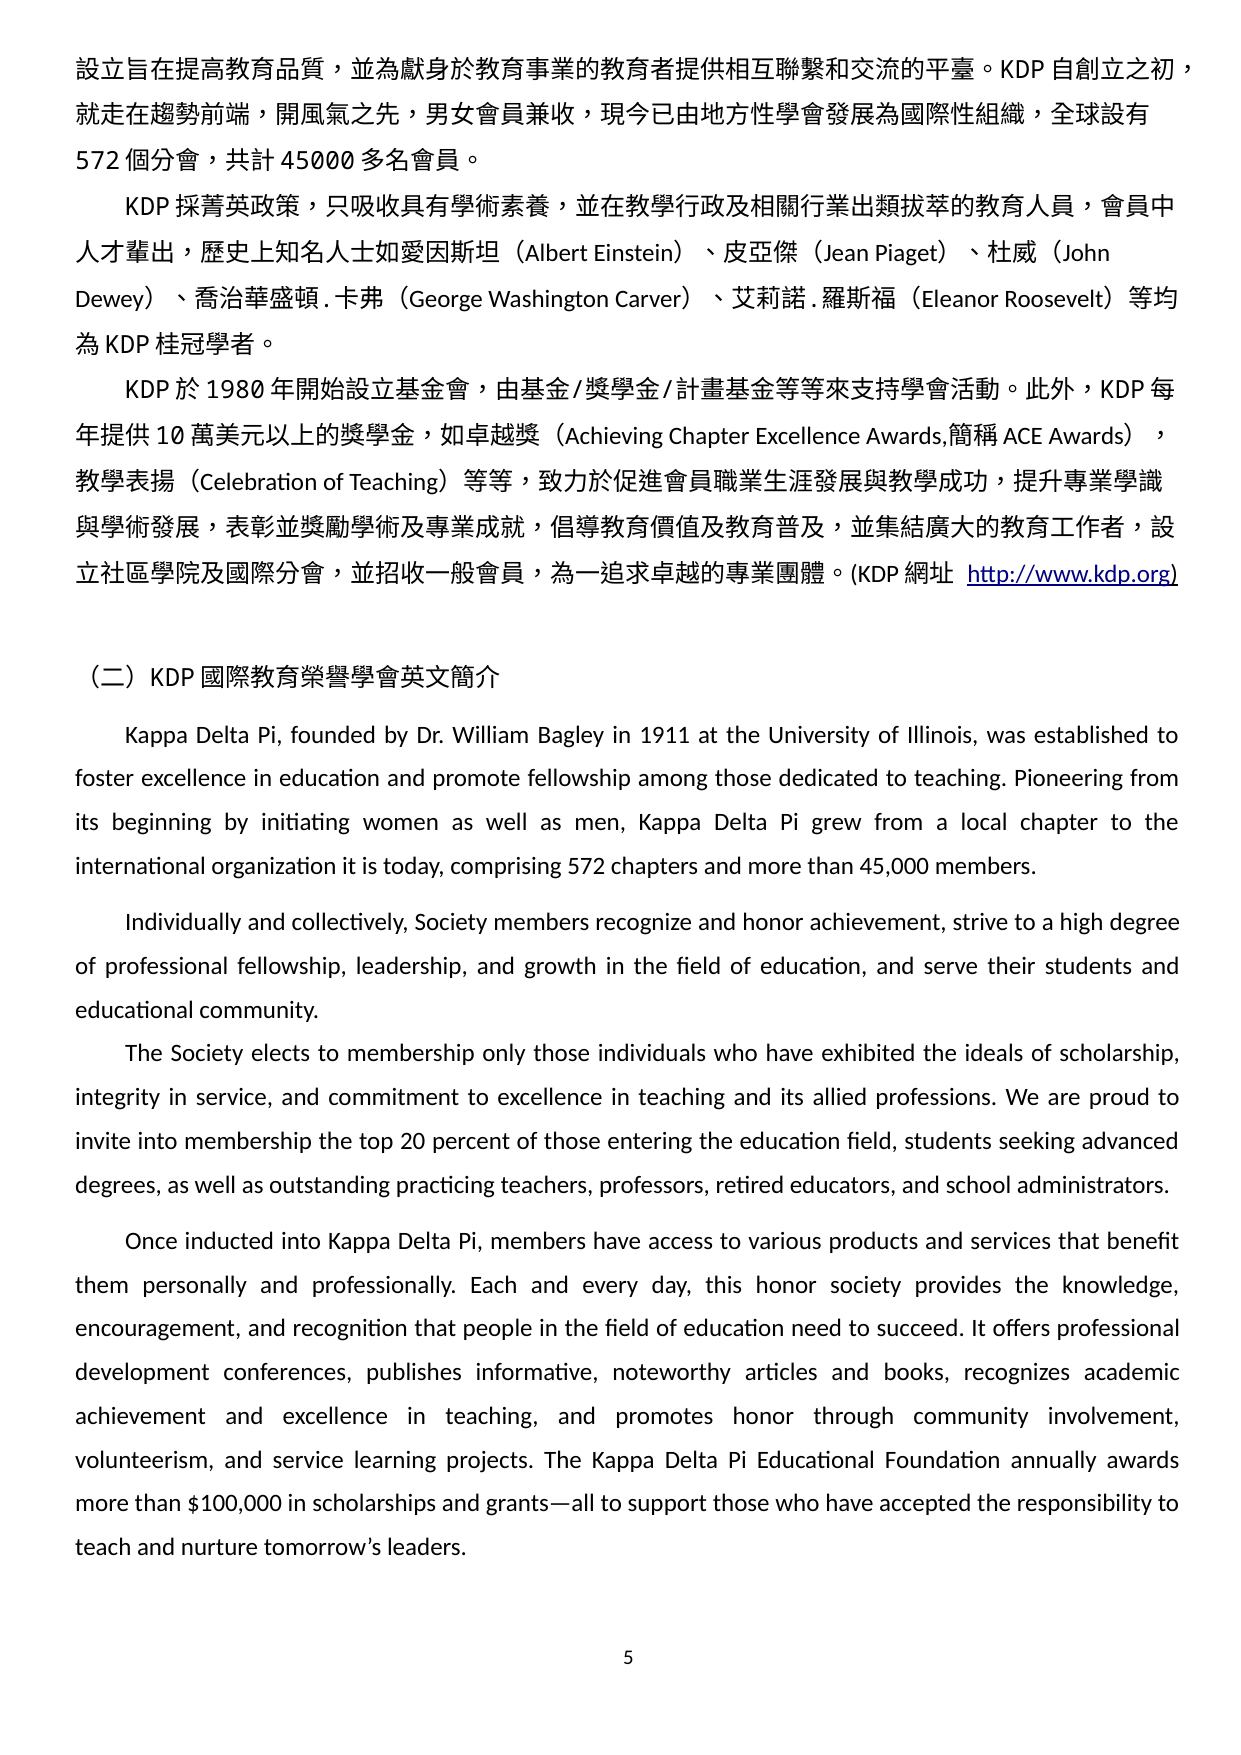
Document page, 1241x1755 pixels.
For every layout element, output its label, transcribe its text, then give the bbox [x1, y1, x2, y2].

text KDP 國際教育榮譽學會係美國William Bagley博士於1911年在伊利諾州立大學成立。學會設立旨在提高教育品質，並為獻身於教育事業的教育者提供相互聯繫和交流的平臺。KDP自創立之初，就走在趨勢前端，開風氣之先，男女會員兼收，現今已由地方性學會發展為國際性組織，全球設有572個分會，共計45000多名會員。 [75, 41, 1181, 179]
text Kappa Delta Pi, founded by Dr. William Bagley in 1911 at the University of Illinois, was established to foster excellence in education and promote fellowship among those dedicated to teaching. Pioneering from its beginning by initiating women as well as men, Kappa Delta Pi grew from a local chapter to the international organization it is today, comprising 572 chapters and more than 45,000 members. [75, 708, 1181, 883]
text The Society elects to membership only those individuals who have exhibited the ideals of scholarship, integrity in service, and commitment to excellence in teaching and its allied professions. We are proud to invite into membership the top 20 percent of those entering the education field, students seeking advanced degrees, as well as outstanding practicing teachers, professors, retired educators, and school administrators. [75, 1027, 1181, 1202]
text Once inducted into Kappa Delta Pi, members have access to various products and services that benefit them personally and professionally. Each and every day, this honor society provides the knowledge, encouragement, and recognition that people in the field of education need to succeed. It offers professional development conferences, publishes informative, noteworthy articles and books, recognizes academic achievement and excellence in teaching, and promotes honor through community involvement, volunteerism, and service learning projects. The Kappa Delta Pi Educational Foundation annually awards more than $100,000 in scholarships and grants—all to support those who have accepted the responsibility to teach and nurture tomorrow’s leaders. [75, 1214, 1181, 1564]
text Individually and collectively, Society members recognize and honor achievement, strive to a high degree of professional fellowship, leadership, and growth in the field of education, and serve their students and educational community. [75, 896, 1181, 1027]
text （二）KDP國際教育榮譽學會英文簡介 [75, 650, 1181, 696]
text KDP於1980年開始設立基金會，由基金/獎學金/計畫基金等等來支持學會活動。此外，KDP每年提供10萬美元以上的獎學金，如卓越獎（Achieving Chapter Excellence Awards,簡稱ACE Awards），教學表揚（Celebration of Teaching）等等，致力於促進會員職業生涯發展與教學成功，提升專業學識與學術發展，表彰並獎勵學術及專業成就，倡導教育價值及教育普及，並集結廣大的教育工作者，設立社區學院及國際分會，並招收一般會員，為一追求卓越的專業團體。(KDP 網址 http://www.kdp.org) [75, 362, 1181, 591]
text KDP採菁英政策，只吸收具有學術素養，並在教學行政及相關行業出類拔萃的教育人員，會員中人才輩出，歷史上知名人士如愛因斯坦（Albert Einstein）、皮亞傑（Jean Piaget）、杜威（John Dewey）、喬治華盛頓.卡弗（George Washington Carver）、艾莉諾.羅斯福（Eleanor Roosevelt）等均為KDP桂冠學者。 [75, 179, 1181, 362]
